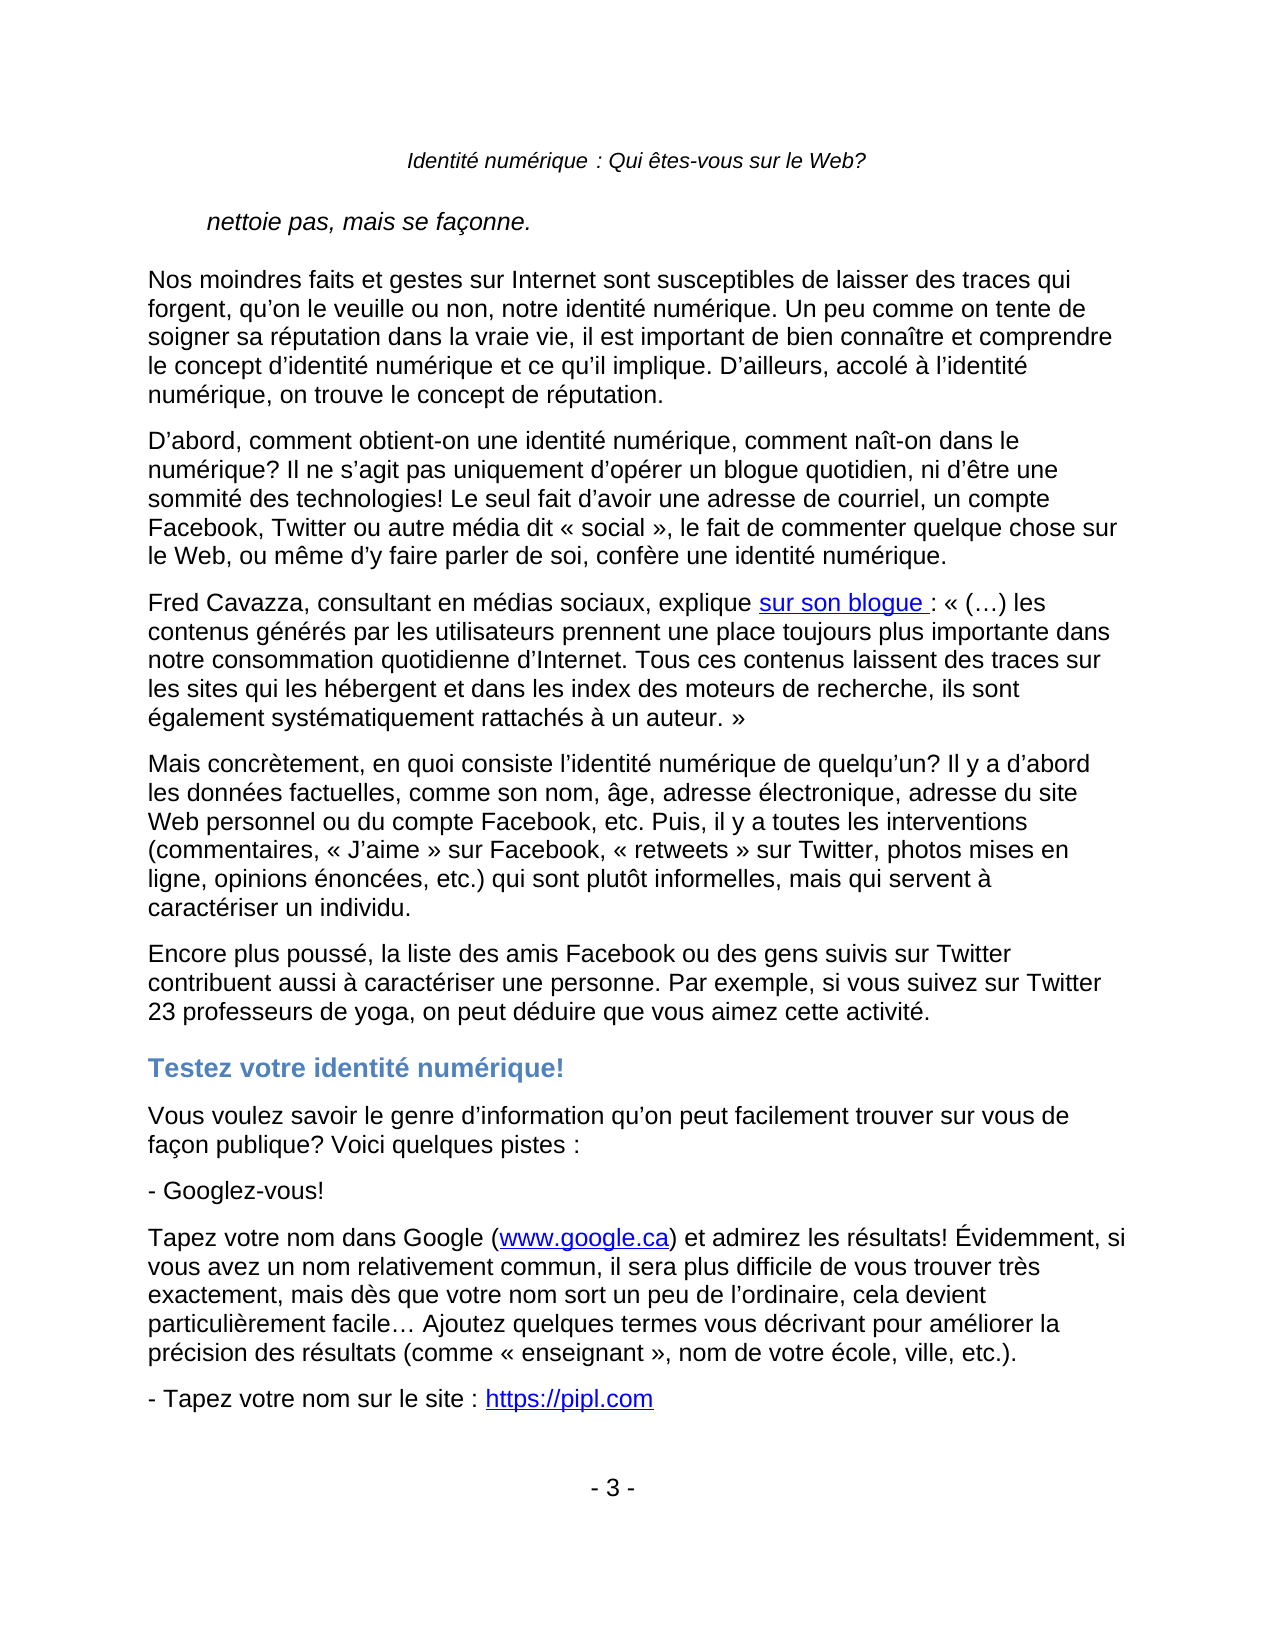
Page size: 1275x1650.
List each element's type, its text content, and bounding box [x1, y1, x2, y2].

text Mais concrètement, en quoi consiste l’identité numérique de quelqu’un? Il y a d’abord les données factuelles, comme son nom, âge, adresse électronique, adresse du site Web personnel ou du compte Facebook, etc. Puis, il y a toutes les interventions (commentaires, « J’aime » sur Facebook, « retweets » sur Twitter, photos mises en ligne, opinions énoncées, etc.) qui sont plutôt informelles, mais qui servent à caractériser un individu. [148, 749, 1127, 922]
text - Googlez-vous! [148, 1176, 1127, 1205]
text Nos moindres faits et gestes sur Internet sont susceptibles de laisser des traces qui forgent, qu’on le veuille ou non, notre identité numérique. Un peu comme on tente de soigner sa réputation dans la vraie vie, il est important de bien connaître et comprendre le concept d’identité numérique et ce qu’il implique. D’ailleurs, accolé à l’identité numérique, on trouve le concept de réputation. [148, 265, 1127, 408]
text Vous voulez savoir le genre d’information qu’on peut facilement trouver sur vous de façon publique? Voici quelques pistes : [148, 1101, 1127, 1159]
text D’abord, comment obtient-on une identité numérique, comment naît-on dans le numérique? Il ne s’agit pas uniquement d’opérer un blogue quotidien, ni d’être une sommité des technologies! Le seul fait d’avoir une adresse de courriel, un compte Facebook, Twitter ou autre média dit « social », le fait de commenter quelque chose sur le Web, ou même d’y faire parler de soi, confère une identité numérique. [148, 426, 1127, 570]
text Fred Cavazza, consultant en médias sociaux, explique sur son blogue : « (…) les contenus générés par les utilisateurs prennent une place toujours plus importante dans notre consommation quotidienne d’Internet. Tous ces contenus laissent des traces sur les sites qui les hébergent et dans les index des moteurs de recherche, ils sont également systématiquement rattachés à un auteur. » [148, 588, 1127, 731]
text nettoie pas, mais se façonne. [207, 207, 1051, 235]
text Tapez votre nom dans Google (www.google.ca) et admirez les résultats! Évidemment, si vous avez un nom relativement commun, il sera plus difficile de vous trouver très exactement, mais dès que votre nom sort un peu de l’ordinaire, cela devient particulièrement facile… Ajoutez quelques termes vous décrivant pour améliorer la précision des résultats (comme « enseignant », nom de votre école, ville, etc.). [148, 1223, 1127, 1367]
subtitle Testez votre identité numérique! [148, 1052, 1127, 1083]
text - Tapez votre nom sur le site : https://pipl.com [148, 1384, 1127, 1413]
text Encore plus poussé, la liste des amis Facebook ou des gens suivis sur Twitter contribuent aussi à caractériser une personne. Par exemple, si vous suivez sur Twitter 23 professeurs de yoga, on peut déduire que vous aimez cette activité. [148, 939, 1127, 1026]
